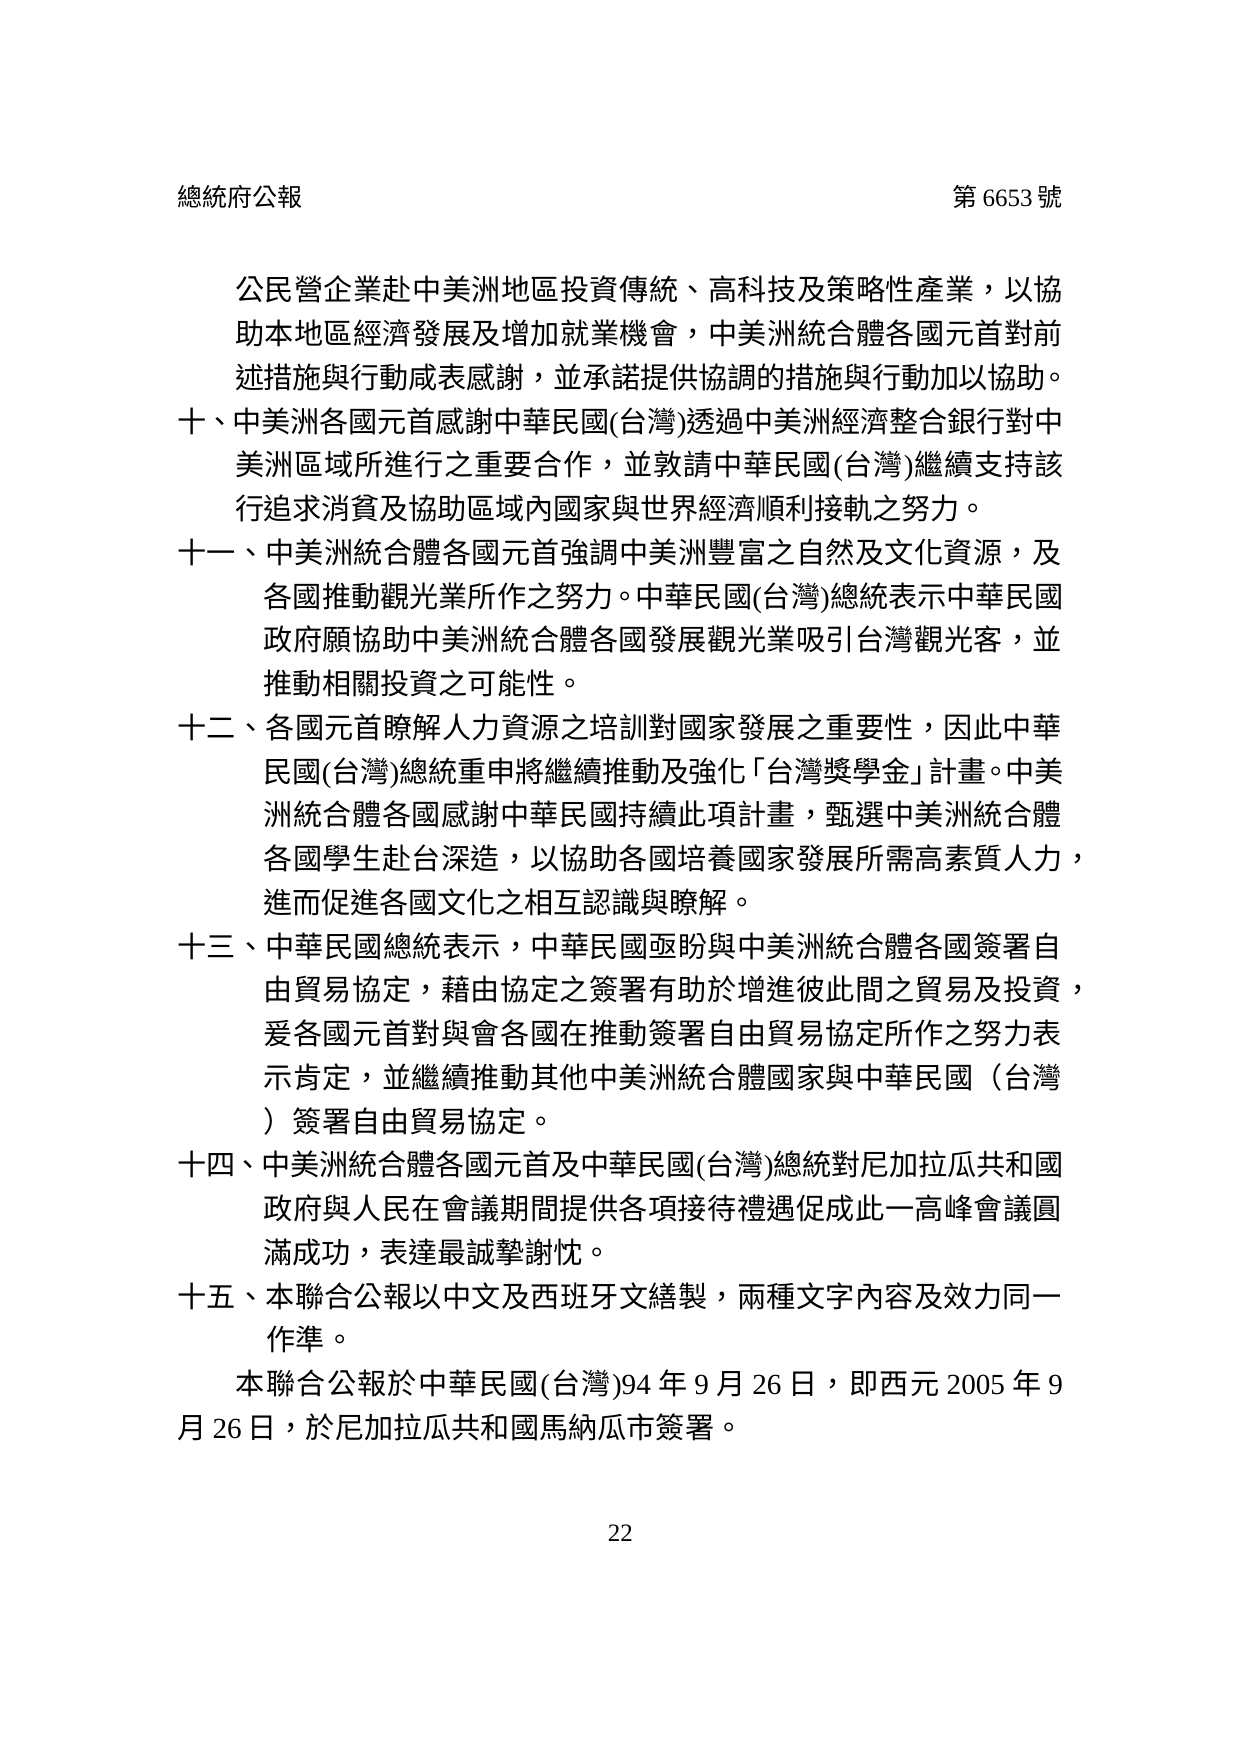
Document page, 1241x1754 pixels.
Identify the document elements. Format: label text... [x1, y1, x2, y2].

text 十三、中華民國總統表示，中華民國亟盼與中美洲統合體各國簽署自由貿易協定，藉由協定之簽署有助於增進彼此間之貿易及投資，爰各國元首對與會各國在推動簽署自由貿易協定所作之努力表示肯定，並繼續推動其他中美洲統合體國家與中華民國（台灣）簽署自由貿易協定。 [177, 922, 1063, 1141]
text 十二、各國元首瞭解人力資源之培訓對國家發展之重要性，因此中華民國(台灣)總統重申將繼續推動及強化「台灣獎學金」計畫。中美洲統合體各國感謝中華民國持續此項計畫，甄選中美洲統合體各國學生赴台深造，以協助各國培養國家發展所需高素質人力，進而促進各國文化之相互認識與瞭解。 [177, 703, 1063, 922]
text 九、中華民國(台灣)總統表示，將俟中美洲國家與美國之自由貿易協定生效後，利用該協定之潛在優勢，推動各種有助於具體投資機會之措施與行動。中華民國(台灣)政府已成立跨部會專責機構，推動公民營企業赴中美洲地區投資傳統、高科技及策略性產業，以協助本地區經濟發展及增加就業機會，中美洲統合體各國元首對前述措施與行動咸表感謝，並承諾提供協調的措施與行動加以協助。 [177, 266, 1063, 397]
text 十四、中美洲統合體各國元首及中華民國(台灣)總統對尼加拉瓜共和國政府與人民在會議期間提供各項接待禮遇促成此一高峰會議圓滿成功，表達最誠摯謝忱。 [177, 1141, 1063, 1272]
text 十、中美洲各國元首感謝中華民國(台灣)透過中美洲經濟整合銀行對中美洲區域所進行之重要合作，並敦請中華民國(台灣)繼續支持該行追求消貧及協助區域內國家與世界經濟順利接軌之努力。 [177, 397, 1063, 528]
text 本聯合公報於中華民國(台灣)94年9月26日，即西元2005年9月26日，於尼加拉瓜共和國馬納瓜市簽署。 [177, 1359, 1063, 1447]
text 十五、本聯合公報以中文及西班牙文繕製，兩種文字內容及效力同一作準。 [177, 1272, 1063, 1359]
text 十一、中美洲統合體各國元首強調中美洲豐富之自然及文化資源，及各國推動觀光業所作之努力。中華民國(台灣)總統表示中華民國政府願協助中美洲統合體各國發展觀光業吸引台灣觀光客，並推動相關投資之可能性。 [177, 528, 1063, 703]
